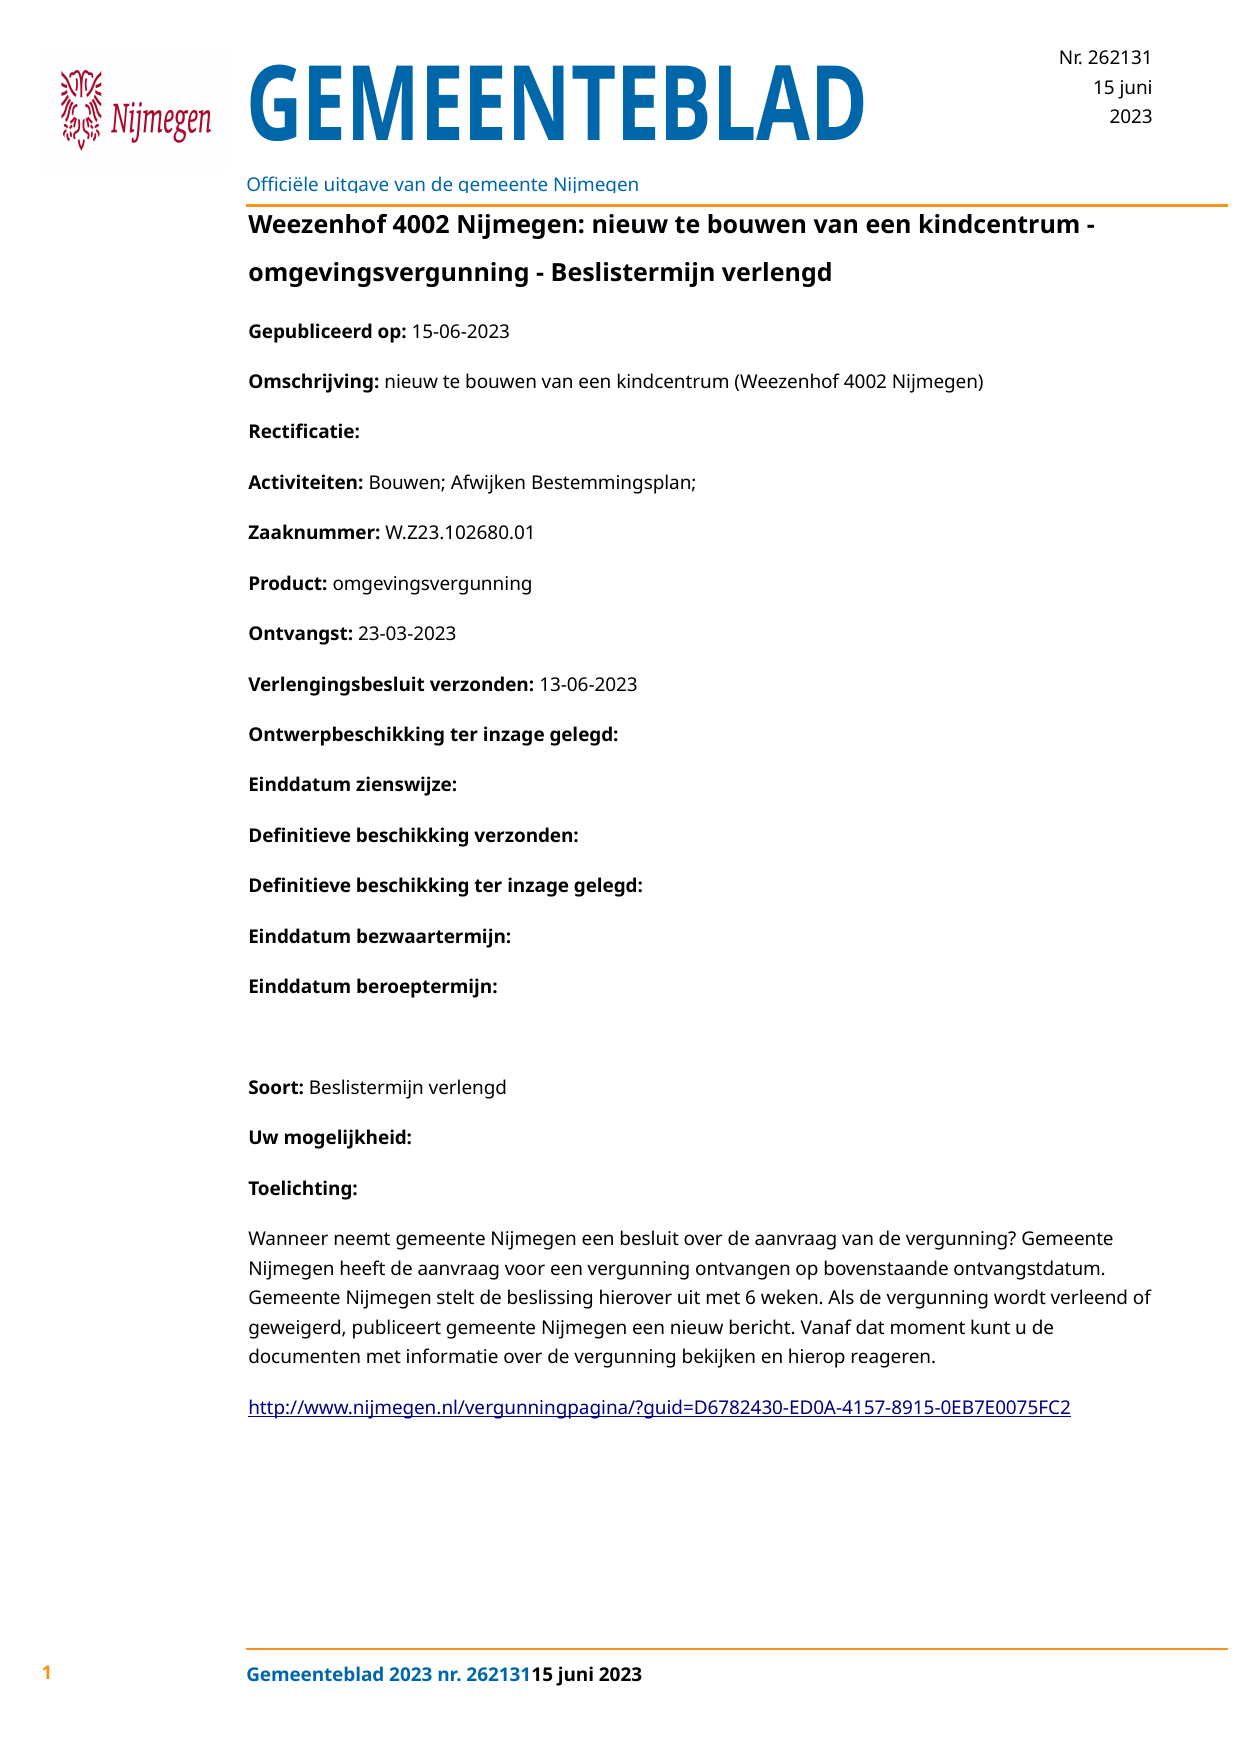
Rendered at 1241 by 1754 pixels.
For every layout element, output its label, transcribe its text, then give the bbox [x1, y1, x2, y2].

text Toelichting: [248, 1175, 1152, 1201]
text Zaaknummer: W.Z23.102680.01 [248, 519, 1152, 545]
text Ontwerpbeschikking ter inzage gelegd: [248, 721, 1152, 747]
text Soort: Beslistermijn verlengd [248, 1074, 1152, 1100]
text http://www.nijmegen.nl/vergunningpagina/?guid=D6782430-ED0A-4157-8915-0EB7E0075FC2 [248, 1394, 1152, 1420]
text Ontvangst: 23-03-2023 [248, 620, 1152, 646]
text Wanneer neemt gemeente Nijmegen een besluit over de aanvraag van de vergunning? Gemeente Nijmegen heeft de aanvraag voor een vergunning ontvangen op bovenstaande ontvangstdatum. Gemeente Nijmegen stelt de beslissing hierover uit met 6 weken. Als de vergunning wordt verleend of geweigerd, publiceert gemeente Nijmegen een nieuw bericht. Vanaf dat moment kunt u de documenten met informatie over de vergunning bekijken en hierop reageren. [248, 1225, 1152, 1369]
text Einddatum beroeptermijn: [248, 973, 1152, 999]
text Einddatum zienswijze: [248, 772, 1152, 797]
text Rectificatie: [248, 419, 1152, 444]
text Definitieve beschikking ter inzage gelegd: [248, 872, 1152, 898]
text Activiteiten: Bouwen; Afwijken Bestemmingsplan; [248, 469, 1152, 495]
text Verlengingsbesluit verzonden: 13-06-2023 [248, 671, 1152, 697]
text Definitieve beschikking verzonden: [248, 822, 1152, 848]
text Omschrijving: nieuw te bouwen van een kindcentrum (Weezenhof 4002 Nijmegen) [248, 368, 1152, 394]
text Einddatum bezwaartermijn: [248, 923, 1152, 949]
text Uw mogelijkheid: [248, 1124, 1152, 1150]
text Gepubliceerd op: 15-06-2023 [248, 318, 1152, 344]
text Weezenhof 4002 Nijmegen: nieuw te bouwen van een kindcentrum - omgevingsvergunning - Beslistermijn verlengd [248, 207, 1152, 288]
text Product: omgevingsvergunning [248, 570, 1152, 596]
picture [41, 47, 231, 172]
